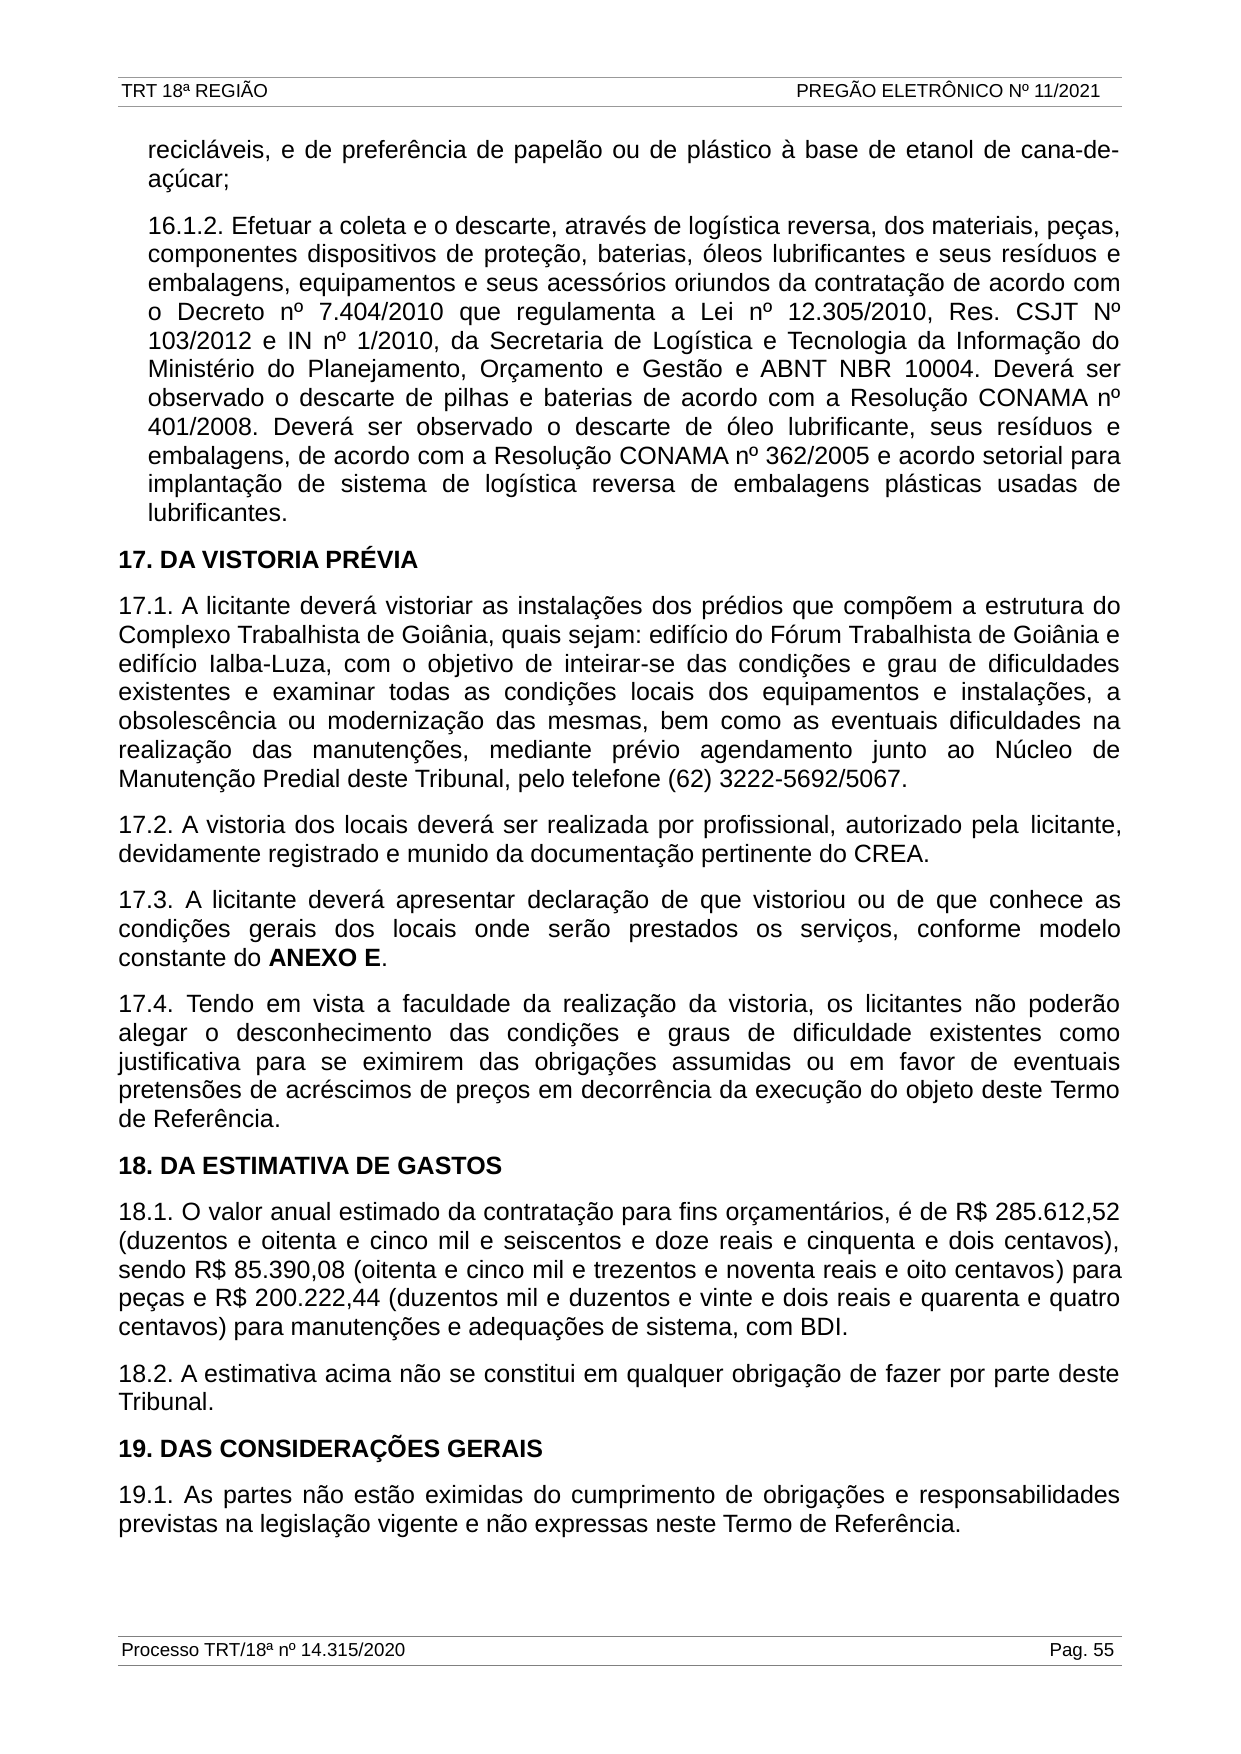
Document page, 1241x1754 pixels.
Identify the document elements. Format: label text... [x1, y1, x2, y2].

text 17.1. A licitante deverá vistoriar as instalações dos prédios que compõem a estrutura do Complexo Trabalhista de Goiânia, quais sejam: edifício do Fórum Trabalhista de Goiânia e edifício Ialba-Luza, com o objetivo de inteirar-se das condições e grau de dificuldades existentes e examinar todas as condições locais dos equipamentos e instalações, a obsolescência ou modernização das mesmas, bem como as eventuais dificuldades na realização das manutenções, mediante prévio agendamento junto ao Núcleo de Manutenção Predial deste Tribunal, pelo telefone (62) 3222-5692/5067. [118, 591, 1122, 792]
text 19. DAS CONSIDERAÇÕES GERAIS [118, 1434, 1122, 1463]
text recicláveis, e de preferência de papelão ou de plástico à base de etanol de cana-de-açúcar; [148, 136, 1122, 193]
text 17.3. A licitante deverá apresentar declaração de que vistoriou ou de que conhece as condições gerais dos locais onde serão prestados os serviços, conforme modelo constante do ANEXO E. [118, 885, 1122, 972]
text 18.1. O valor anual estimado da contratação para fins orçamentários, é de R$ 285.612,52 (duzentos e oitenta e cinco mil e seiscentos e doze reais e cinquenta e dois centavos), sendo R$ 85.390,08 (oitenta e cinco mil e trezentos e noventa reais e oito centavos) para peças e R$ 200.222,44 (duzentos mil e duzentos e vinte e dois reais e quarenta e quatro centavos) para manutenções e adequações de sistema, com BDI. [118, 1197, 1122, 1341]
text 18. DA ESTIMATIVA DE GASTOS [118, 1151, 1122, 1179]
text 19.1. As partes não estão eximidas do cumprimento de obrigações e responsabilidades previstas na legislação vigente e não expressas neste Termo de Referência. [118, 1480, 1122, 1538]
text 17.2. A vistoria dos locais deverá ser realizada por profissional, autorizado pela licitante, devidamente registrado e munido da documentação pertinente do CREA. [118, 810, 1122, 868]
text 18.2. A estimativa acima não se constitui em qualquer obrigação de fazer por parte deste Tribunal. [118, 1359, 1122, 1416]
text 17. DA VISTORIA PRÉVIA [118, 545, 1122, 573]
text 17.4. Tendo em vista a faculdade da realização da vistoria, os licitantes não poderão alegar o desconhecimento das condições e graus de dificuldade existentes como justificativa para se eximirem das obrigações assumidas ou em favor de eventuais pretensões de acréscimos de preços em decorrência da execução do objeto deste Termo de Referência. [118, 989, 1122, 1133]
text 16.1.2. Efetuar a coleta e o descarte, através de logística reversa, dos materiais, peças, componentes dispositivos de proteção, baterias, óleos lubrificantes e seus resíduos e embalagens, equipamentos e seus acessórios oriundos da contratação de acordo com o Decreto nº 7.404/2010 que regulamenta a Lei nº 12.305/2010, Res. CSJT Nº 103/2012 e IN nº 1/2010, da Secretaria de Logística e Tecnologia da Informação do Ministério do Planejamento, Orçamento e Gestão e ABNT NBR 10004. Deverá ser observado o descarte de pilhas e baterias de acordo com a Resolução CONAMA nº 401/2008. Deverá ser observado o descarte de óleo lubrificante, seus resíduos e embalagens, de acordo com a Resolução CONAMA nº 362/2005 e acordo setorial para implantação de sistema de logística reversa de embalagens plásticas usadas de lubrificantes. [148, 211, 1122, 527]
